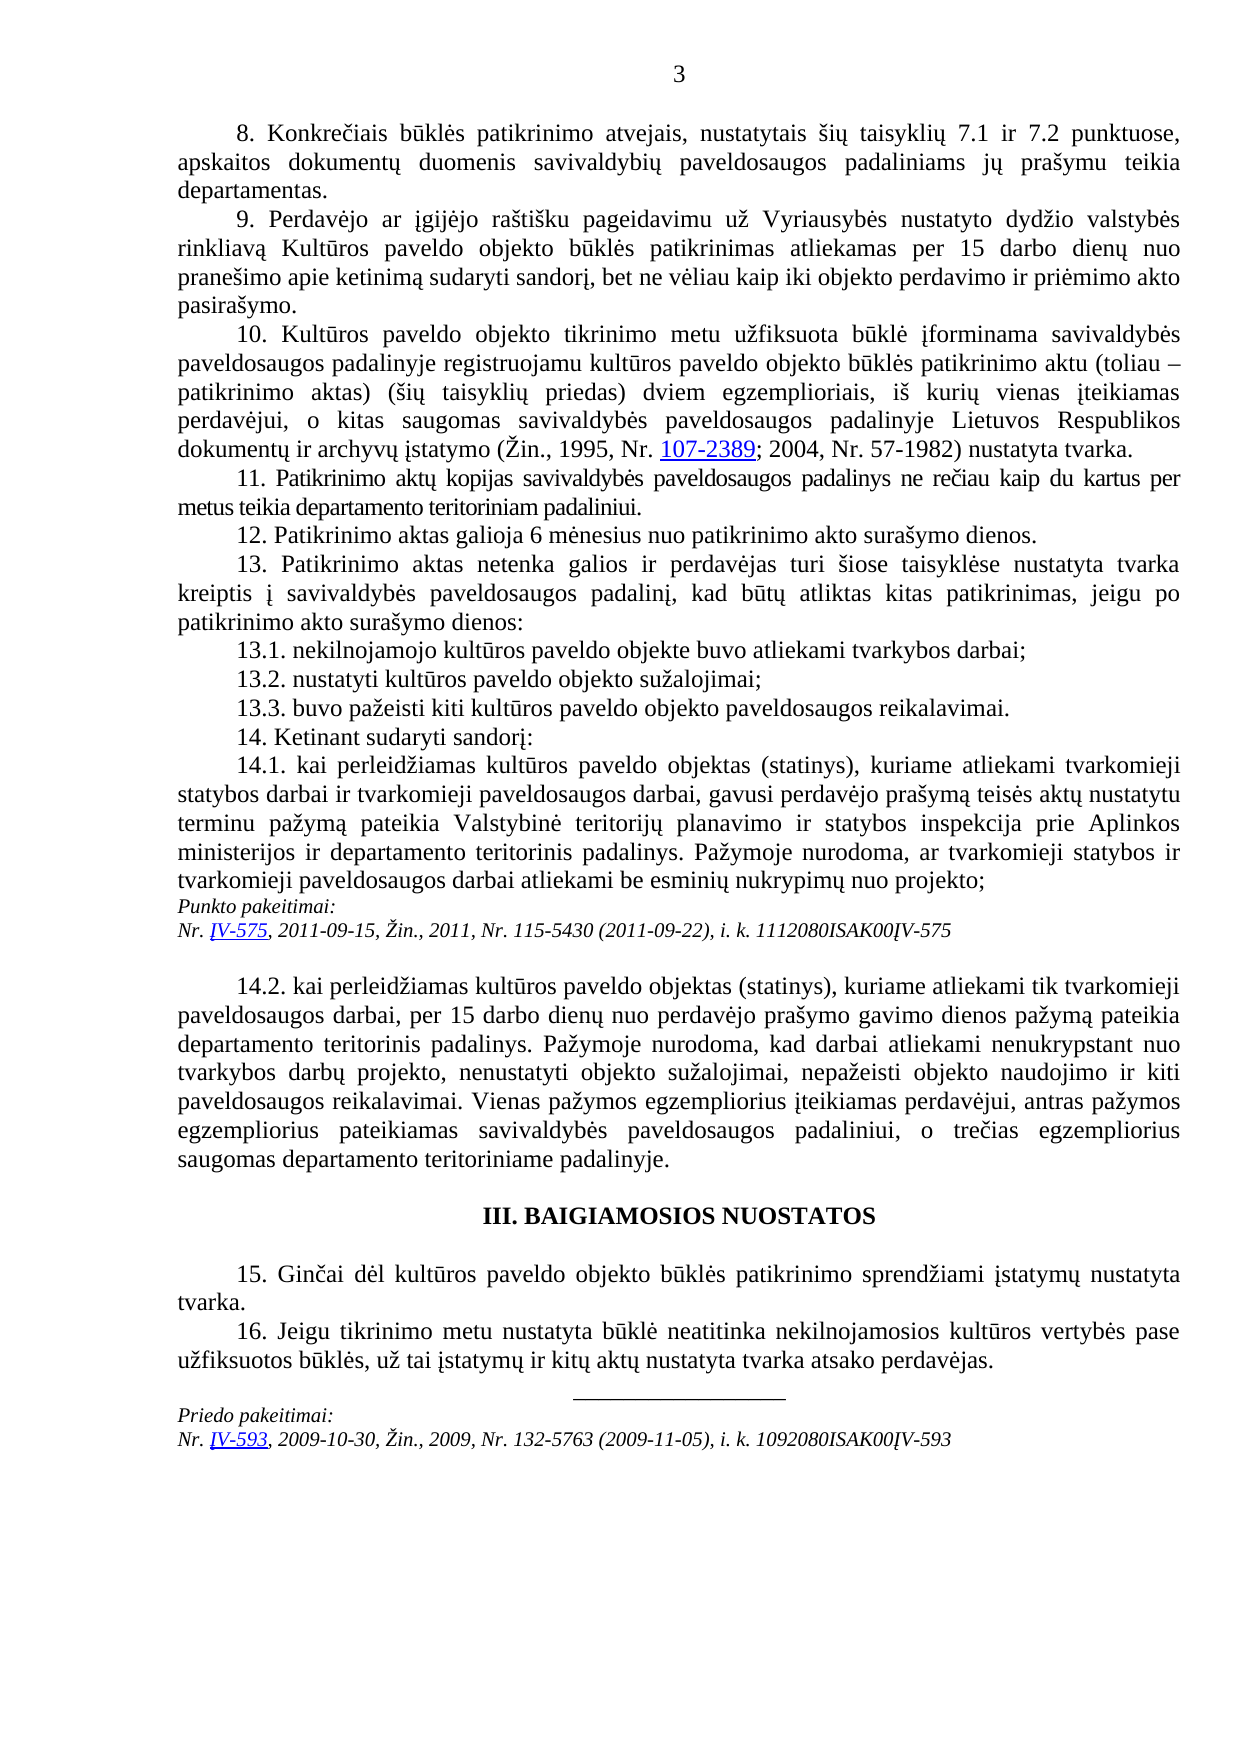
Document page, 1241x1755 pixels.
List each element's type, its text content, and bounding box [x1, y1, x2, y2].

text _________________ [177, 1374, 1181, 1402]
text Nr. ĮV-593, 2009-10-30, Žin., 2009, Nr. 132-5763 (2009-11-05), i. k. 1092080ISAK00ĮV-593 [177, 1427, 1181, 1451]
text 13.3. buvo pažeisti kiti kultūros paveldo objekto paveldosaugos reikalavimai. [177, 693, 1181, 722]
text 10. Kultūros paveldo objekto tikrinimo metu užfiksuota būklė įforminama savivaldybės paveldosaugos padalinyje registruojamu kultūros paveldo objekto būklės patikrinimo aktu (toliau – patikrinimo aktas) (šių taisyklių priedas) dviem egzemplioriais, iš kurių vienas įteikiamas perdavėjui, o kitas saugomas savivaldybės paveldosaugos padalinyje Lietuvos Respublikos dokumentų ir archyvų įstatymo (Žin., 1995, Nr. 107-2389; 2004, Nr. 57-1982) nustatyta tvarka. [177, 319, 1181, 463]
text Punkto pakeitimai: [177, 894, 1181, 918]
text 13.1. nekilnojamojo kultūros paveldo objekte buvo atliekami tvarkybos darbai; [177, 636, 1181, 664]
text Priedo pakeitimai: [177, 1402, 1181, 1427]
text 14.2. kai perleidžiamas kultūros paveldo objektas (statinys), kuriame atliekami tik tvarkomieji paveldosaugos darbai, per 15 darbo dienų nuo perdavėjo prašymo gavimo dienos pažymą pateikia departamento teritorinis padalinys. Pažymoje nurodoma, kad darbai atliekami nenukrypstant nuo tvarkybos darbų projekto, nenustatyti objekto sužalojimai, nepažeisti objekto naudojimo ir kiti paveldosaugos reikalavimai. Vienas pažymos egzempliorius įteikiamas perdavėjui, antras pažymos egzempliorius pateikiamas savivaldybės paveldosaugos padaliniui, o trečias egzempliorius saugomas departamento teritoriniame padalinyje. [177, 971, 1181, 1172]
text 16. Jeigu tikrinimo metu nustatyta būklė neatitinka nekilnojamosios kultūros vertybės pase užfiksuotos būklės, už tai įstatymų ir kitų aktų nustatyta tvarka atsako perdavėjas. [177, 1316, 1181, 1374]
text 11. Patikrinimo aktų kopijas savivaldybės paveldosaugos padalinys ne rečiau kaip du kartus per metus teikia departamento teritoriniam padaliniui. [177, 463, 1181, 521]
text 9. Perdavėjo ar įgijėjo raštišku pageidavimu už Vyriausybės nustatyto dydžio valstybės rinkliavą Kultūros paveldo objekto būklės patikrinimas atliekamas per 15 darbo dienų nuo pranešimo apie ketinimą sudaryti sandorį, bet ne vėliau kaip iki objekto perdavimo ir priėmimo akto pasirašymo. [177, 204, 1181, 319]
text 8. Konkrečiais būklės patikrinimo atvejais, nustatytais šių taisyklių 7.1 ir 7.2 punktuose, apskaitos dokumentų duomenis savivaldybių paveldosaugos padaliniams jų prašymu teikia departamentas. [177, 118, 1181, 204]
text 15. Ginčai dėl kultūros paveldo objekto būklės patikrinimo sprendžiami įstatymų nustatyta tvarka. [177, 1259, 1181, 1316]
text 14.1. kai perleidžiamas kultūros paveldo objektas (statinys), kuriame atliekami tvarkomieji statybos darbai ir tvarkomieji paveldosaugos darbai, gavusi perdavėjo prašymą teisės aktų nustatytu terminu pažymą pateikia Valstybinė teritorijų planavimo ir statybos inspekcija prie Aplinkos ministerijos ir departamento teritorinis padalinys. Pažymoje nurodoma, ar tvarkomieji statybos ir tvarkomieji paveldosaugos darbai atliekami be esminių nukrypimų nuo projekto; [177, 751, 1181, 894]
text III. BAIGIAMOSIOS NUOSTATOS [177, 1201, 1181, 1230]
text 14. Ketinant sudaryti sandorį: [177, 722, 1181, 751]
text 13.2. nustatyti kultūros paveldo objekto sužalojimai; [177, 664, 1181, 693]
text Nr. ĮV-575, 2011-09-15, Žin., 2011, Nr. 115-5430 (2011-09-22), i. k. 1112080ISAK00ĮV-575 [177, 918, 1181, 942]
text 12. Patikrinimo aktas galioja 6 mėnesius nuo patikrinimo akto surašymo dienos. [177, 521, 1181, 549]
text 13. Patikrinimo aktas netenka galios ir perdavėjas turi šiose taisyklėse nustatyta tvarka kreiptis į savivaldybės paveldosaugos padalinį, kad būtų atliktas kitas patikrinimas, jeigu po patikrinimo akto surašymo dienos: [177, 549, 1181, 636]
